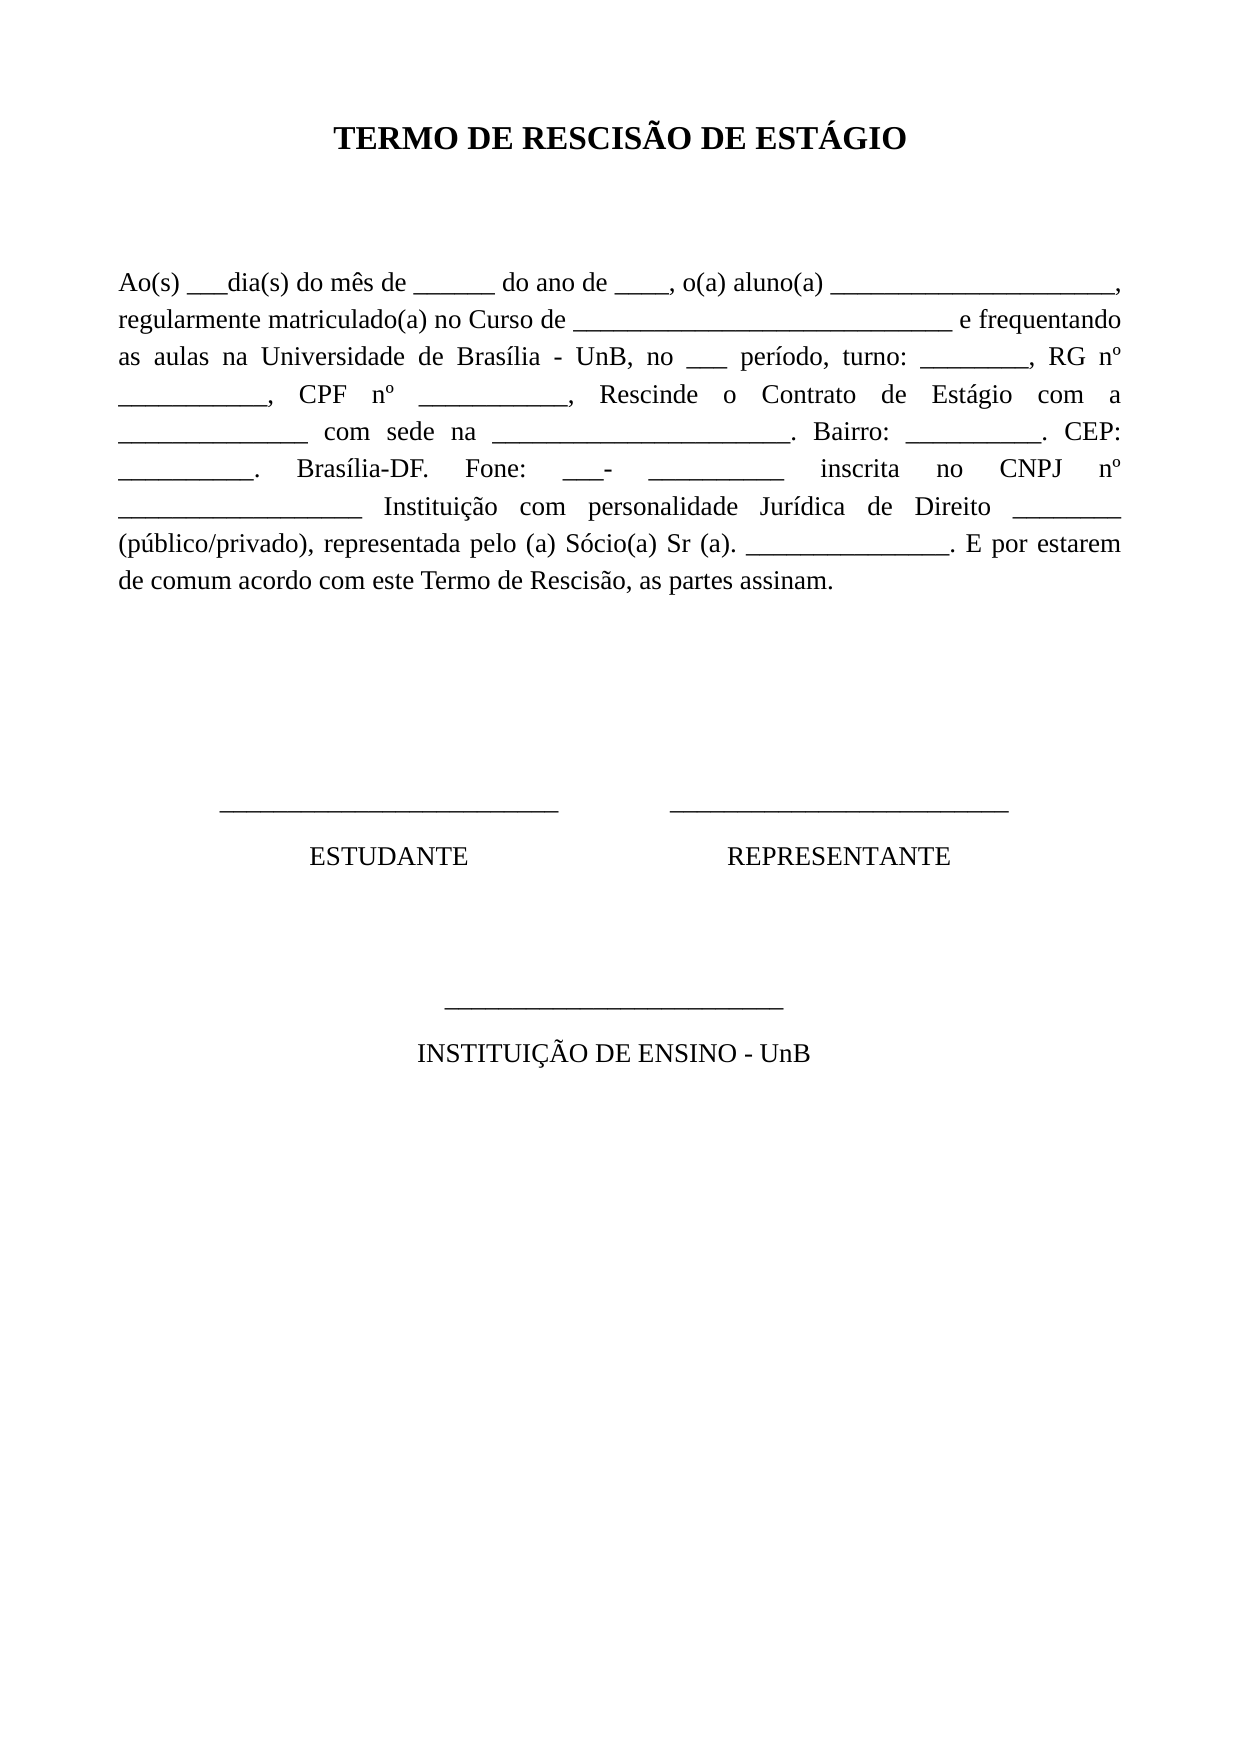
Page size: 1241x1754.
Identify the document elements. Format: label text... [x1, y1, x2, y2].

text TERMO DE RESCISÃO DE ESTÁGIO [118, 118, 1122, 156]
table_header _________________________ REPRESENTANTE [620, 772, 1070, 884]
table_cell [170, 884, 620, 940]
table_cell [170, 1081, 1070, 1137]
table_header _________________________ ESTUDANTE [170, 772, 620, 884]
table_header _________________________ INSTITUIÇÃO DE ENSINO - UnB [170, 969, 1070, 1081]
text Ao(s) ___dia(s) do mês de ______ do ano de ____, o(a) aluno(a) _____________________, regularmente matriculado(a) no Curso de ____________________________ e frequentando as aulas na Universidade de Brasília - UnB, no ___ período, turno: ________, RG nº ___________, CPF nº ___________, Rescinde o Contrato de Estágio com a ______________ com sede na ______________________. Bairro: __________. CEP: __________. Brasília-DF. Fone: ___- __________ inscrita no CNPJ nº __________________ Instituição com personalidade Jurídica de Direito ________ (público/privado), representada pelo (a) Sócio(a) Sr (a). _______________. E por estarem de comum acordo com este Termo de Rescisão, as partes assinam. [118, 266, 1122, 595]
table_cell [620, 884, 1070, 940]
